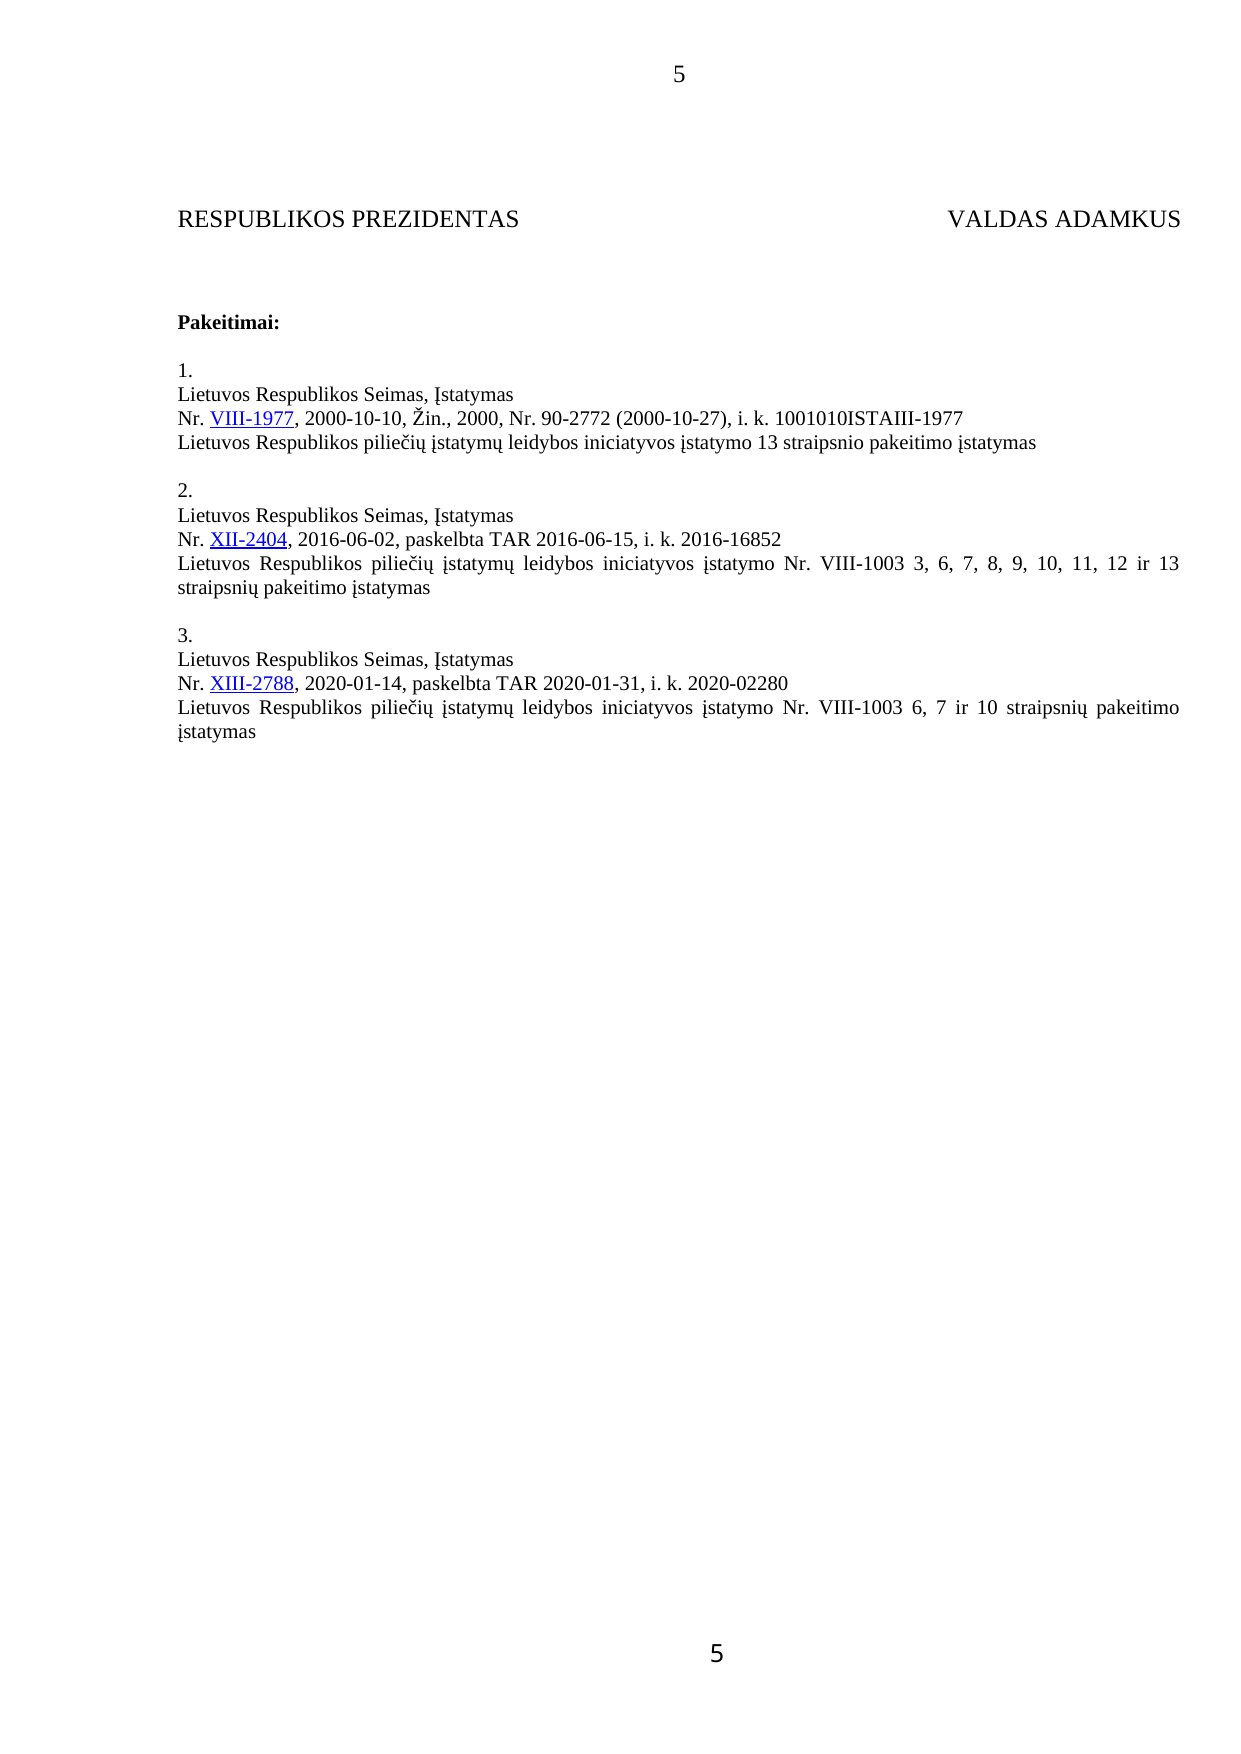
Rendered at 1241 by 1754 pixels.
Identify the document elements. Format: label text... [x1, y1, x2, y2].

text Pakeitimai: [177, 310, 1181, 334]
text Lietuvos Respublikos piliečių įstatymų leidybos iniciatyvos įstatymo Nr. VIII-1003 6, 7 ir 10 straipsnių pakeitimo įstatymas [177, 695, 1181, 743]
text Lietuvos Respublikos piliečių įstatymų leidybos iniciatyvos įstatymo Nr. VIII-1003 3, 6, 7, 8, 9, 10, 11, 12 ir 13 straipsnių pakeitimo įstatymas [177, 551, 1181, 599]
text Lietuvos Respublikos piliečių įstatymų leidybos iniciatyvos įstatymo 13 straipsnio pakeitimo įstatymas [177, 430, 1181, 454]
text Nr. XII-2404, 2016-06-02, paskelbta TAR 2016-06-15, i. k. 2016-16852 [177, 527, 1181, 551]
text Lietuvos Respublikos Seimas, Įstatymas [177, 647, 1181, 671]
text 2. [177, 478, 1181, 502]
text 1. [177, 358, 1181, 382]
text Lietuvos Respublikos Seimas, Įstatymas [177, 382, 1181, 406]
text Nr. VIII-1977, 2000-10-10, Žin., 2000, Nr. 90-2772 (2000-10-27), i. k. 1001010ISTAIII-1977 [177, 406, 1181, 430]
text 3. [177, 623, 1181, 647]
text RESPUBLIKOS PREZIDENTAS VALDAS ADAMKUS [177, 204, 1181, 233]
text Lietuvos Respublikos Seimas, Įstatymas [177, 502, 1181, 527]
text Nr. XIII-2788, 2020-01-14, paskelbta TAR 2020-01-31, i. k. 2020-02280 [177, 671, 1181, 695]
